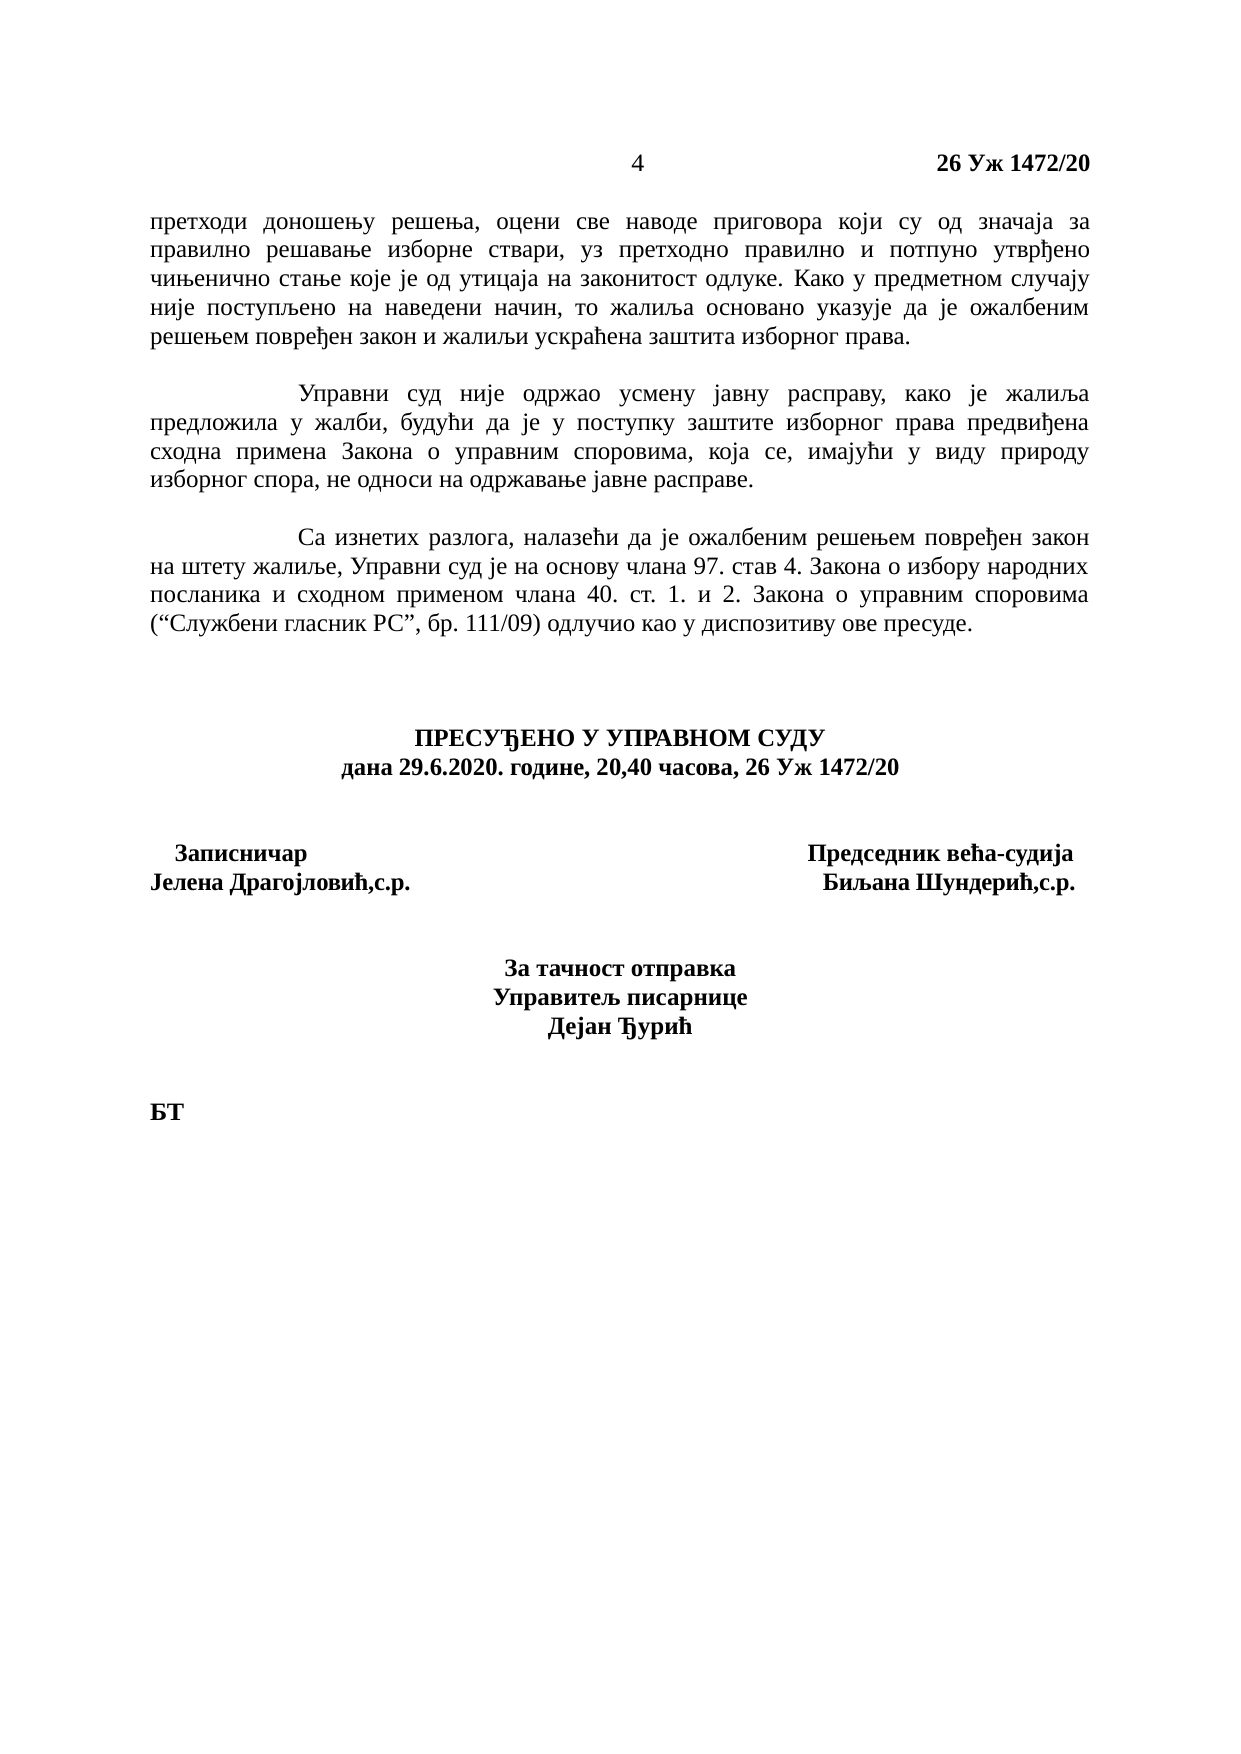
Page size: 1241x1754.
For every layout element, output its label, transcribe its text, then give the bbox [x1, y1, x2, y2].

text Управитељ писарнице [150, 982, 1090, 1011]
text За тачност отправка [150, 953, 1090, 982]
text дана 29.6.2020. године, 20,40 часова, 26 Уж 1472/20 [150, 752, 1090, 781]
text претходи доношењу решења, оцени све наводе приговора који су од значаја за правилно решавање изборне ствари, уз претходно правилно и потпуно утврђено чињенично стање које је од утицаја на законитост одлуке. Како у предметном случају није поступљено на наведени начин, то жалиља основано указује да је ожалбеним решењем повређен закон и жалиљи ускраћена заштита изборног права. [150, 206, 1090, 349]
text Управни суд није одржао усмену јавну расправу, како је жалиља предложила у жалби, будући да је у поступку заштите изборног права предвиђена сходна примена Закона о управним споровима, која се, имајући у виду природу изборног спора, не односи на одржавање јавне расправе. [150, 378, 1090, 493]
text Са изнетих разлога, налазећи да је ожалбеним решењем повређен закон на штету жалиље, Управни суд је на основу члана 97. став 4. Закона о избору народних посланика и сходном применом члана 40. ст. 1. и 2. Закона о управним споровима (“Службени гласник РС”, бр. 111/09) одлучио као у диспозитиву ове пресуде. [150, 522, 1090, 637]
text ПРЕСУЂЕНО У УПРАВНОМ СУДУ [150, 723, 1090, 752]
text БT [150, 1097, 1090, 1126]
text Записничар Председник већа-судија [150, 838, 1090, 867]
text Јелена Драгојловић,с.р. Биљана Шундерић,с.р. [150, 867, 1090, 896]
text Дејан Ђурић [150, 1011, 1090, 1039]
